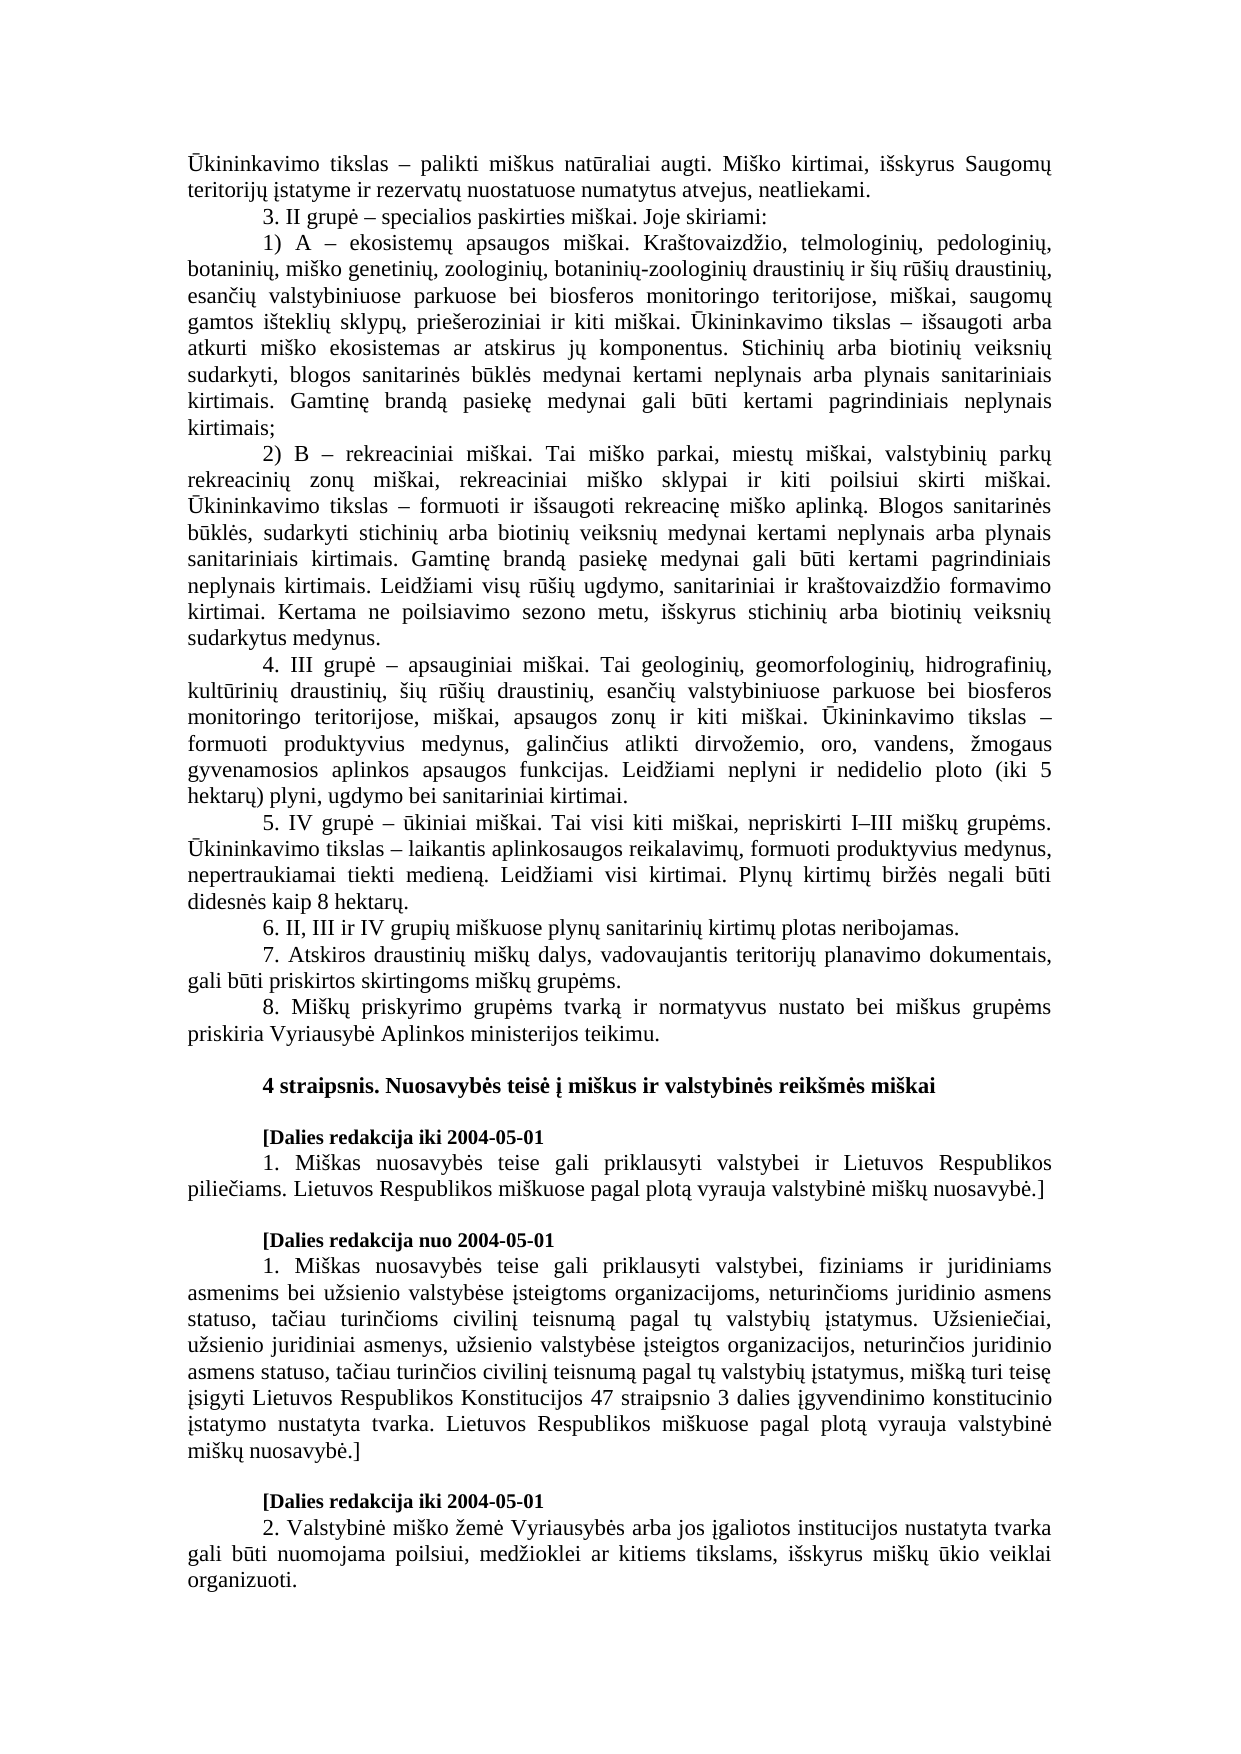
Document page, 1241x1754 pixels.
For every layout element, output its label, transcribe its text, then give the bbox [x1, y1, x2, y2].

text 5. IV grupė – ūkiniai miškai. Tai visi kiti miškai, nepriskirti I–III miškų grupėms. Ūkininkavimo tikslas – laikantis aplinkosaugos reikalavimų, formuoti produktyvius medynus, nepertraukiamai tiekti medieną. Leidžiami visi kirtimai. Plynų kirtimų biržės negali būti didesnės kaip 8 hektarų. [187, 809, 1053, 914]
text 4 straipsnis. Nuosavybės teisė į miškus ir valstybinės reikšmės miškai [187, 1072, 1053, 1099]
text 1. Miškas nuosavybės teise gali priklausyti valstybei, fiziniams ir juridiniams asmenims bei užsienio valstybėse įsteigtoms organizacijoms, neturinčioms juridinio asmens statuso, tačiau turinčioms civilinį teisnumą pagal tų valstybių įstatymus. Užsieniečiai, užsienio juridiniai asmenys, užsienio valstybėse įsteigtos organizacijos, neturinčios juridinio asmens statuso, tačiau turinčios civilinį teisnumą pagal tų valstybių įstatymus, mišką turi teisę įsigyti Lietuvos Respublikos Konstitucijos 47 straipsnio 3 dalies įgyvendinimo konstitucinio įstatymo nustatyta tvarka. Lietuvos Respublikos miškuose pagal plotą vyrauja valstybinė miškų nuosavybė.] [187, 1252, 1053, 1463]
text 1) A – ekosistemų apsaugos miškai. Kraštovaizdžio, telmologinių, pedologinių, botaninių, miško genetinių, zoologinių, botaninių-zoologinių draustinių ir šių rūšių draustinių, esančių valstybiniuose parkuose bei biosferos monitoringo teritorijose, miškai, saugomų gamtos išteklių sklypų, priešeroziniai ir kiti miškai. Ūkininkavimo tikslas – išsaugoti arba atkurti miško ekosistemas ar atskirus jų komponentus. Stichinių arba biotinių veiksnių sudarkyti, blogos sanitarinės būklės medynai kertami neplynais arba plynais sanitariniais kirtimais. Gamtinę brandą pasiekę medynai gali būti kertami pagrindiniais neplynais kirtimais; [187, 229, 1053, 440]
text Ūkininkavimo tikslas – palikti miškus natūraliai augti. Miško kirtimai, išskyrus Saugomų teritorijų įstatyme ir rezervatų nuostatuose numatytus atvejus, neatliekami. [187, 150, 1053, 203]
text 1. Miškas nuosavybės teise gali priklausyti valstybei ir Lietuvos Respublikos piliečiams. Lietuvos Respublikos miškuose pagal plotą vyrauja valstybinė miškų nuosavybė.] [187, 1149, 1053, 1202]
text 4. III grupė – apsauginiai miškai. Tai geologinių, geomorfologinių, hidrografinių, kultūrinių draustinių, šių rūšių draustinių, esančių valstybiniuose parkuose bei biosferos monitoringo teritorijose, miškai, apsaugos zonų ir kiti miškai. Ūkininkavimo tikslas – formuoti produktyvius medynus, galinčius atlikti dirvožemio, oro, vandens, žmogaus gyvenamosios aplinkos apsaugos funkcijas. Leidžiami neplyni ir nedidelio ploto (iki 5 hektarų) plyni, ugdymo bei sanitariniai kirtimai. [187, 651, 1053, 809]
text 8. Miškų priskyrimo grupėms tvarką ir normatyvus nustato bei miškus grupėms priskiria Vyriausybė Aplinkos ministerijos teikimu. [187, 993, 1053, 1046]
text 2) B – rekreaciniai miškai. Tai miško parkai, miestų miškai, valstybinių parkų rekreacinių zonų miškai, rekreaciniai miško sklypai ir kiti poilsiui skirti miškai. Ūkininkavimo tikslas – formuoti ir išsaugoti rekreacinę miško aplinką. Blogos sanitarinės būklės, sudarkyti stichinių arba biotinių veiksnių medynai kertami neplynais arba plynais sanitariniais kirtimais. Gamtinę brandą pasiekę medynai gali būti kertami pagrindiniais neplynais kirtimais. Leidžiami visų rūšių ugdymo, sanitariniai ir kraštovaizdžio formavimo kirtimai. Kertama ne poilsiavimo sezono metu, išskyrus stichinių arba biotinių veiksnių sudarkytus medynus. [187, 440, 1053, 651]
text 7. Atskiros draustinių miškų dalys, vadovaujantis teritorijų planavimo dokumentais, gali būti priskirtos skirtingoms miškų grupėms. [187, 941, 1053, 993]
text [Dalies redakcija iki 2004-05-01 [187, 1125, 1053, 1149]
text [Dalies redakcija nuo 2004-05-01 [187, 1228, 1053, 1252]
text [Dalies redakcija iki 2004-05-01 [187, 1489, 1053, 1513]
text 2. Valstybinė miško žemė Vyriausybės arba jos įgaliotos institucijos nustatyta tvarka gali būti nuomojama poilsiui, medžioklei ar kitiems tikslams, išskyrus miškų ūkio veiklai organizuoti. [187, 1513, 1053, 1593]
text 6. II, III ir IV grupių miškuose plynų sanitarinių kirtimų plotas neribojamas. [187, 914, 1053, 941]
text 3. II grupė – specialios paskirties miškai. Joje skiriami: [187, 203, 1053, 229]
